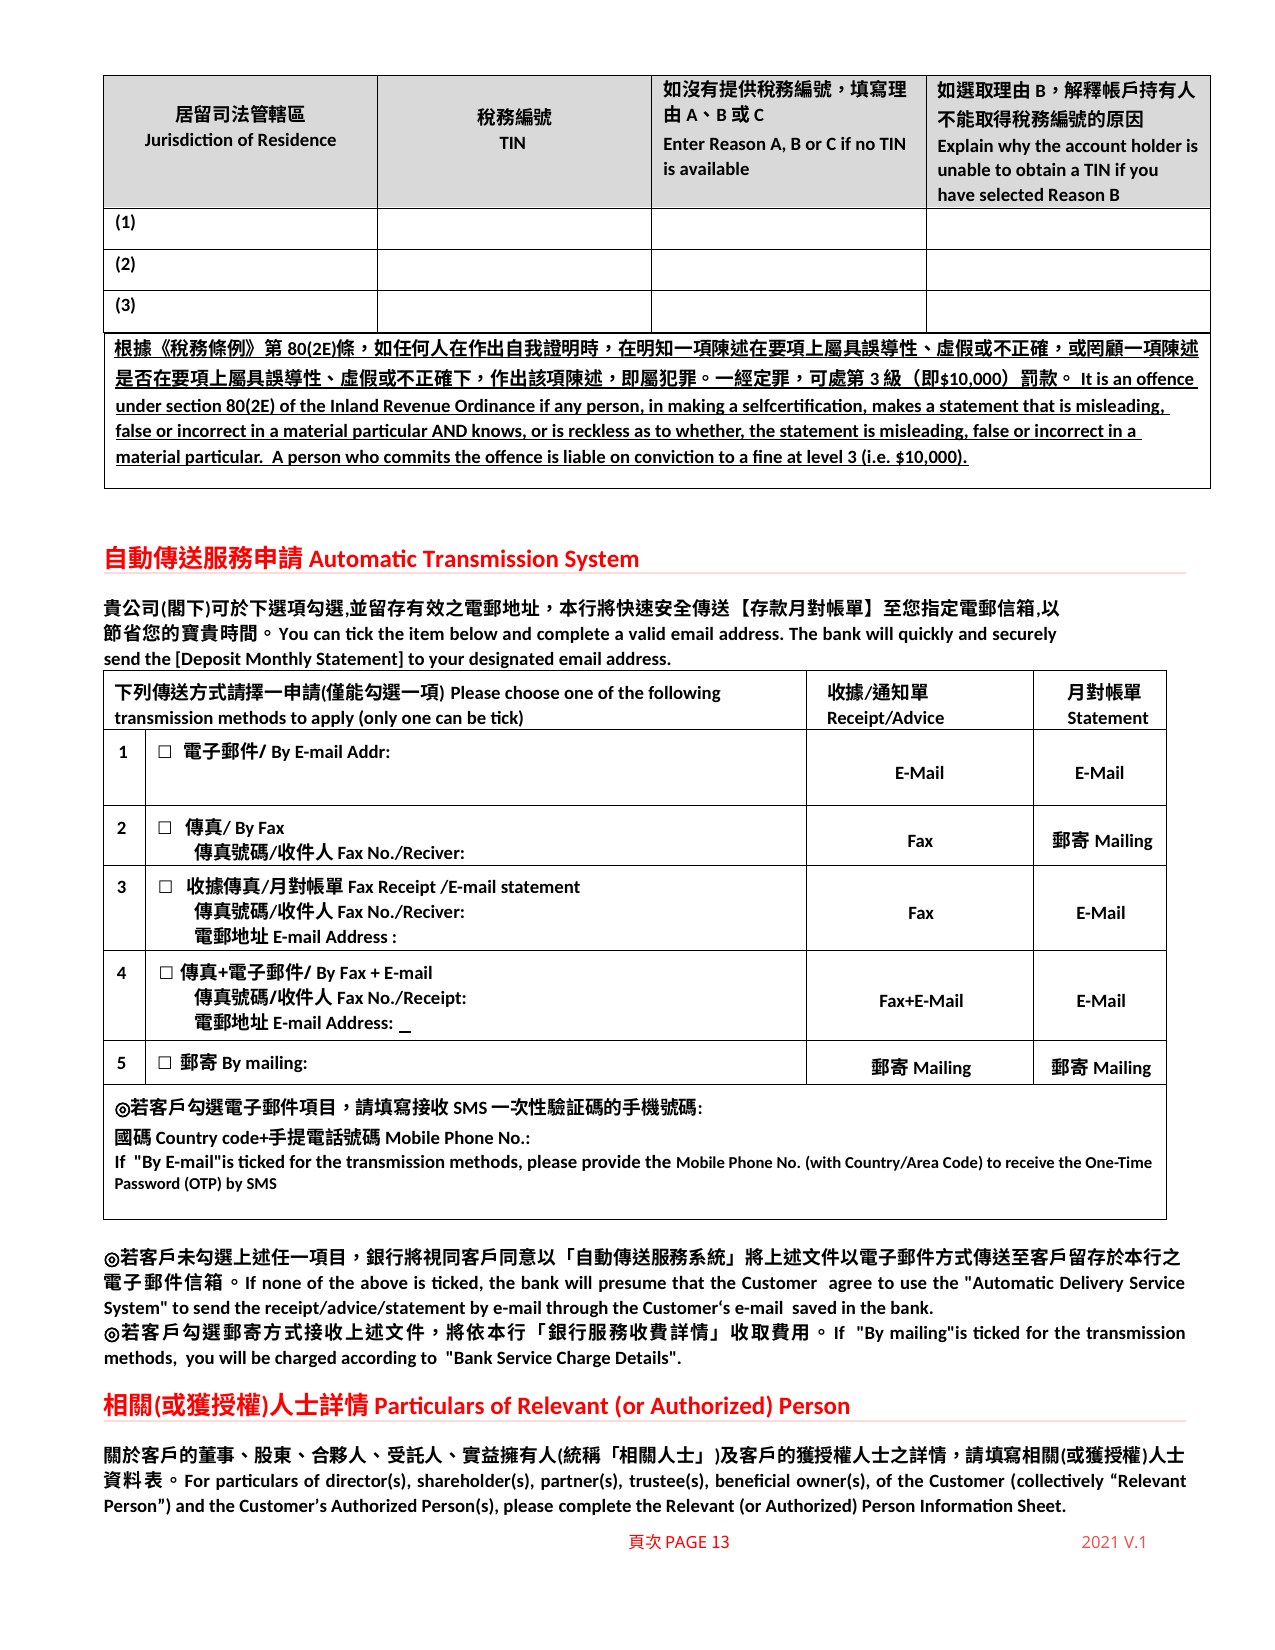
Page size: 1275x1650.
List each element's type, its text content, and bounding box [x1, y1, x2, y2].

table_cell 按一下輸入文字。 [378, 209, 651, 249]
table_cell 如沒有提供稅務編號，填寫理由 A、B 或 C Enter Reason A, B or C if no TIN is available [652, 76, 926, 207]
table_header 收據/通知單 Receipt/Advice [807, 671, 1033, 729]
table_cell 4 [104, 951, 145, 1040]
table_cell 郵寄 Mailing [807, 1041, 1033, 1084]
table_cell 按一下輸入文字。 [652, 209, 926, 249]
table_cell Fax [807, 806, 1033, 864]
table_cell 按一下輸入文字。 [378, 250, 651, 290]
table_header 月對帳單Statement [1034, 671, 1166, 729]
table_cell E-Mail [1034, 730, 1166, 805]
table_cell E-Mail [1034, 866, 1166, 950]
table_cell Fax+E-Mail [807, 951, 1033, 1040]
table_cell ☐ 收據傳真/月對帳單Fax Receipt /E-mail statement 傳真號碼/收件人Fax No./Reciver: 按一下輸入傳真號碼。 電郵地址E-mail Address : 按一下輸入電子郵件。 [146, 866, 806, 950]
table_cell 2 [104, 806, 145, 864]
table_cell E-Mail [807, 730, 1033, 805]
table_cell 1 [104, 730, 145, 805]
table_header 根據《稅務條例》第 80(2E)條，如任何人在作出自我證明時，在明知一項陳述在要項上屬具誤導性、虛假或不正確，或罔顧一項陳述是否在要項上屬具誤導性、虛假或不正確下，作出該項陳述，即屬犯罪。一經定罪，可處第 3 級（即$10,000）罰款。 It is an offence under section 80(2E) of the Inland Revenue Ordinance if any person, in making a selfcertification, makes a statement that is misleading, false or incorrect in a material particular AND knows, or is reckless as to whether, the statement is misleading, false or incorrect in a material particular. A person who commits the offence is liable on conviction to a fine at level 3 (i.e. $10,000). [105, 334, 1210, 488]
table_cell ☐ 傳真/ By Fax 傳真號碼/收件人Fax No./Reciver: 按一下輸入傳真號碼。 [146, 806, 806, 864]
table_cell 郵寄 Mailing [1034, 1041, 1166, 1084]
text 關於客戶的董事、股東、合夥人、受託人、實益擁有人(統稱「相關人士」)及客戶的獲授權人士之詳情，請填寫相關(或獲授權)人士資料表。For particulars of director(s), shareholder(s), partner(s), trustee(s), beneficial owner(s), of the Customer (collectively “Relevant Person”) and the Customer’s Authorized Person(s), please complete the Relevant (or Authorized) Person Information Sheet. [103, 1443, 1186, 1518]
table_cell 按一下輸入文字。 [927, 291, 1210, 332]
table_cell (2) 按一下輸入文字。 [104, 250, 377, 290]
table_cell (1) 按一下輸入文字。 [104, 209, 377, 249]
text ◎若客戶勾選郵寄方式接收上述文件，將依本行「銀行服務收費詳情」收取費用。If "By mailing"is ticked for the transmission methods, you will be charged according to "Bank Service Charge Details". [103, 1320, 1186, 1370]
table_cell ☐ 電子郵件/ By E-mail Addr: 按一下輸入電子郵件。 [146, 730, 806, 805]
text ◎若客戶未勾選上述任一項目，銀行將視同客戶同意以「自動傳送服務系統」將上述文件以電子郵件方式傳送至客戶留存於本行之電子郵件信箱。If none of the above is ticked, the bank will presume that the Customer agree to use the "Automatic Delivery Service System" to send the receipt/advice/statement by e-mail through the Customer‘s e-mail saved in the bank. [103, 1245, 1186, 1320]
table_cell 按一下輸入文字。 [652, 291, 926, 332]
table_cell 5 [104, 1041, 145, 1084]
table_cell ◎若客戶勾選電子郵件項目，請填寫接收SMS一次性驗証碼的手機號碼: 國碼Country code+手提電話號碼Mobile Phone No.: 按一下輸入國碼。 按一下輸入手提電話。 If "By E-mail"is ticked for the transmission methods, please provide the Mobile Phone No. (with Country/Area Code) to receive the One-Time Password (OTP) by SMS [104, 1085, 1166, 1219]
table_cell ☐ 傳真+電子郵件/ By Fax + E-mail 傳真號碼/收件人Fax No./Receipt: 按一下輸入傳真號碼。 電郵地址E-mail Address: 按一下輸入電子郵件。 [146, 951, 806, 1040]
table_cell 按一下輸入文字。 [927, 209, 1210, 249]
table_cell 按一下輸入文字。 [927, 250, 1210, 290]
table_cell 按一下輸入文字。 [378, 291, 651, 332]
table_cell 如選取理由 B，解釋帳戶持有人不能取得稅務編號的原因 Explain why the account holder is unable to obtain a TIN if you have selected Reason B [927, 76, 1210, 207]
table_cell 3 [104, 866, 145, 950]
table_cell 稅務編號 TIN [378, 76, 651, 207]
table_cell 按一下輸入文字。 [652, 250, 926, 290]
text 貴公司(閣下)可於下選項勾選,並留存有效之電郵地址，本行將快速安全傳送【存款月對帳單】至您指定電郵信箱,以節省您的寶貴時間。You can tick the item below and complete a valid email address. The bank will quickly and securely send the [Deposit Monthly Statement] to your designated email address. [103, 595, 1059, 670]
table_cell (3) 按一下輸入文字。 [104, 291, 377, 332]
table_header 下列傳送方式請擇一申請(僅能勾選一項) Please choose one of the following transmission methods to apply (only one can be tick) [104, 671, 806, 729]
table_cell 郵寄 Mailing [1034, 806, 1166, 864]
table_cell ☐ 郵寄By mailing: [146, 1041, 806, 1084]
table_cell Fax [807, 866, 1033, 950]
subtitle 相關(或獲授權)人士詳情Particulars of Relevant (or Authorized) Person [103, 1395, 1186, 1422]
table_cell E-Mail [1034, 951, 1166, 1040]
subtitle 自動傳送服務申請Automatic Transmission System [103, 547, 1186, 574]
table_cell 居留司法管轄區 Jurisdiction of Residence [104, 76, 377, 207]
